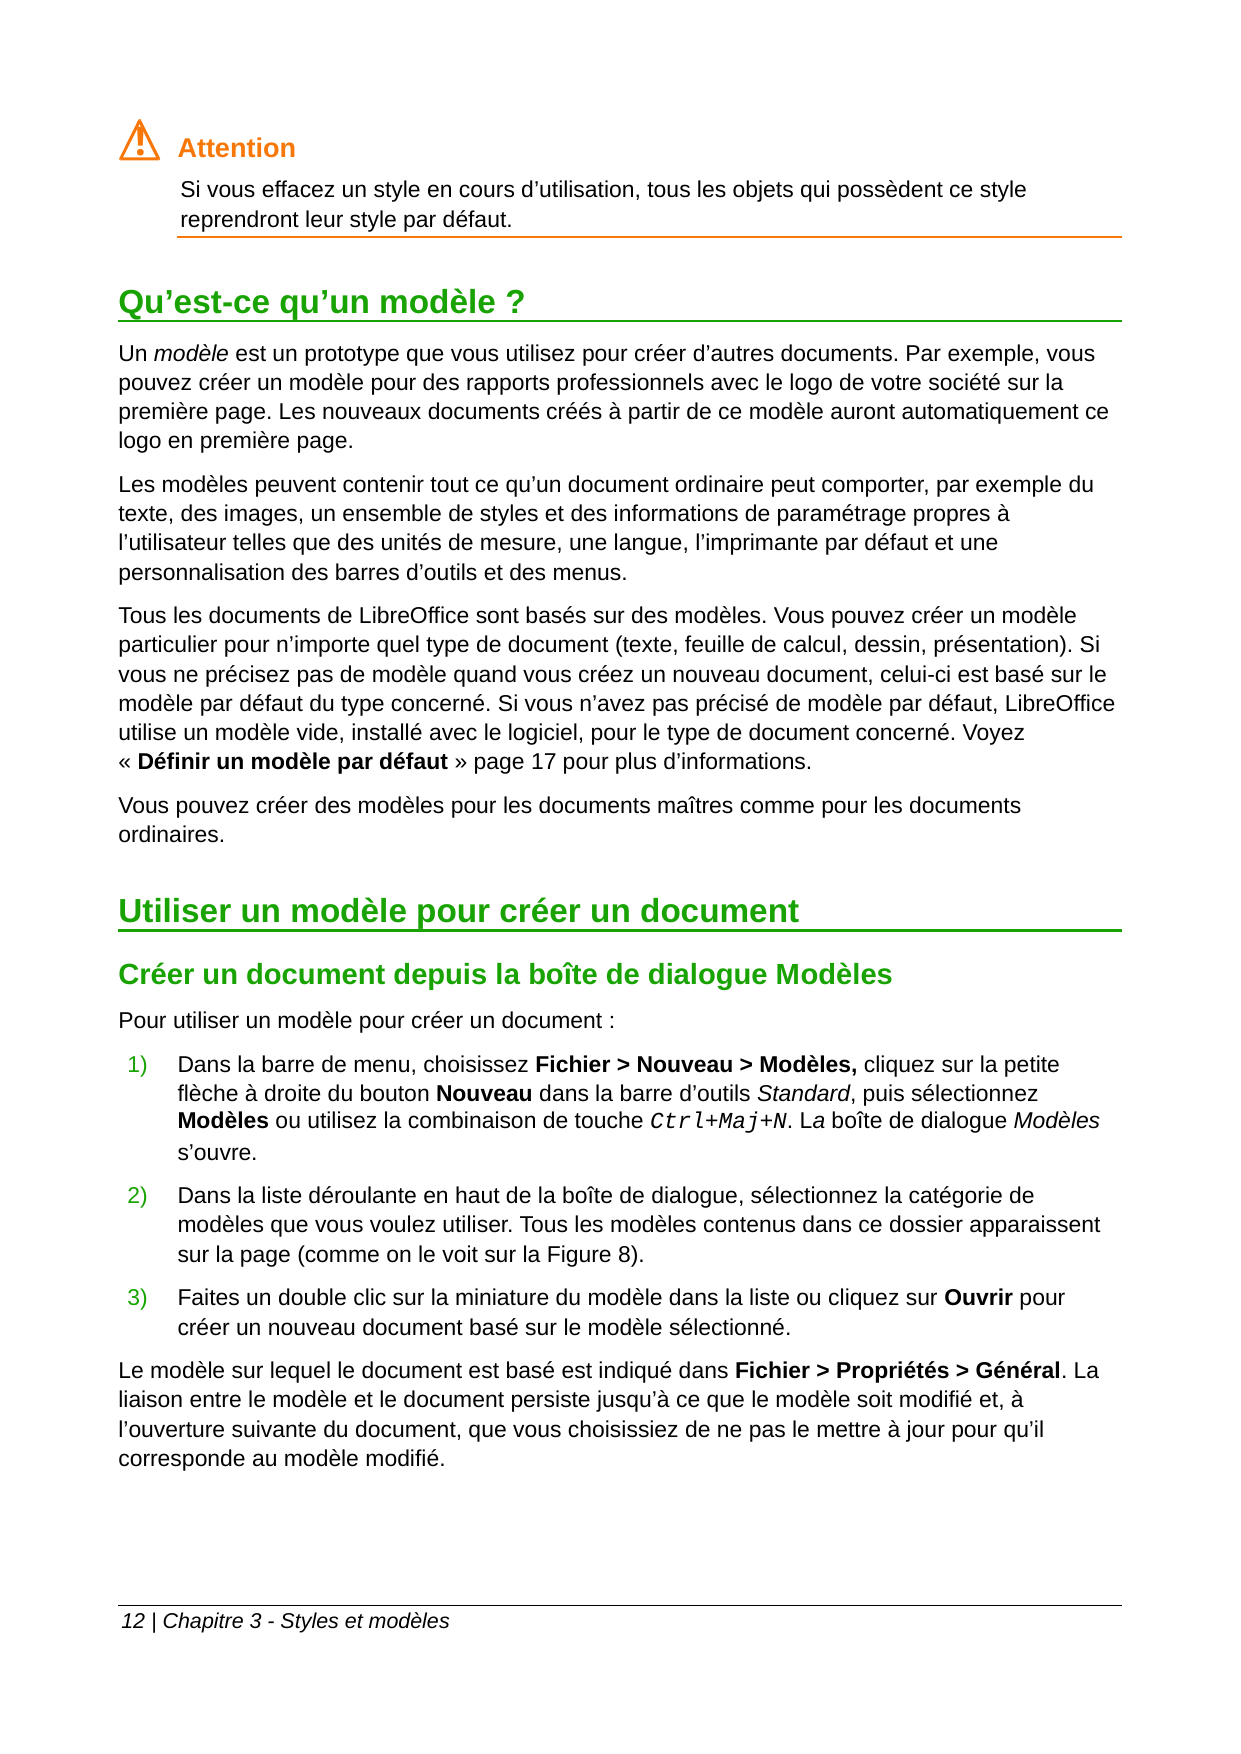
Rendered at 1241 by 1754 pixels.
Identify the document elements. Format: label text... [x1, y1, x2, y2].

text Pour utiliser un modèle pour créer un document : [118, 1004, 1122, 1034]
subtitle Utiliser un modèle pour créer un document [118, 891, 1122, 929]
subtitle Qu’est-ce qu’un modèle ? [118, 282, 1122, 320]
list Attention [118, 118, 1122, 164]
subtitle Créer un document depuis la boîte de dialogue Modèles [118, 961, 1122, 990]
text Les modèles peuvent contenir tout ce qu’un document ordinaire peut comporter, par exemple du texte, des images, un ensemble de styles et des informations de paramétrage propres à l’utilisateur telles que des unités de mesure, une langue, l’imprimante par défaut et une personnalisation des barres d’outils et des menus. [118, 468, 1122, 585]
list Dans la liste déroulante en haut de la boîte de dialogue, sélectionnez la catégorie de modèles que vous voulez utiliser. Tous les modèles contenus dans ce dossier apparaissent sur la page (comme on le voit sur la Figure 8). [148, 1179, 1122, 1267]
text Tous les documents de LibreOffice sont basés sur des modèles. Vous pouvez créer un modèle particulier pour n’importe quel type de document (texte, feuille de calcul, dessin, présentation). Si vous ne précisez pas de modèle quand vous créez un nouveau document, celui-ci est basé sur le modèle par défaut du type concerné. Si vous n’avez pas précisé de modèle par défaut, LibreOffice utilise un modèle vide, installé avec le logiciel, pour le type de document concerné. Voyez « Définir un modèle par défaut » page 17 pour plus d’informations. [118, 599, 1122, 774]
list Faites un double clic sur la miniature du modèle dans la liste ou cliquez sur Ouvrir pour créer un nouveau document basé sur le modèle sélectionné. [148, 1282, 1122, 1340]
text Vous pouvez créer des modèles pour les documents maîtres comme pour les documents ordinaires. [118, 789, 1122, 847]
text Si vous effacez un style en cours d’utilisation, tous les objets qui possèdent ce style reprendront leur style par défaut. [177, 171, 1122, 236]
text Le modèle sur lequel le document est basé est indiqué dans Fichier > Propriétés > Général. La liaison entre le modèle et le document persiste jusqu’à ce que le modèle soit modifié et, à l’ouverture suivante du document, que vous choisissiez de ne pas le mettre à jour pour qu’il corresponde au modèle modifié. [118, 1354, 1122, 1471]
list Dans la barre de menu, choisissez Fichier > Nouveau > Modèles, cliquez sur la petite flèche à droite du bouton Nouveau dans la barre d’outils Standard, puis sélectionnez Modèles ou utilisez la combinaison de touche Ctrl+Maj+N. La boîte de dialogue Modèles s’ouvre. [148, 1048, 1122, 1165]
text Un modèle est un prototype que vous utilisez pour créer d’autres documents. Par exemple, vous pouvez créer un modèle pour des rapports professionnels avec le logo de votre société sur la première page. Les nouveaux documents créés à partir de ce modèle auront automatiquement ce logo en première page. [118, 337, 1122, 453]
